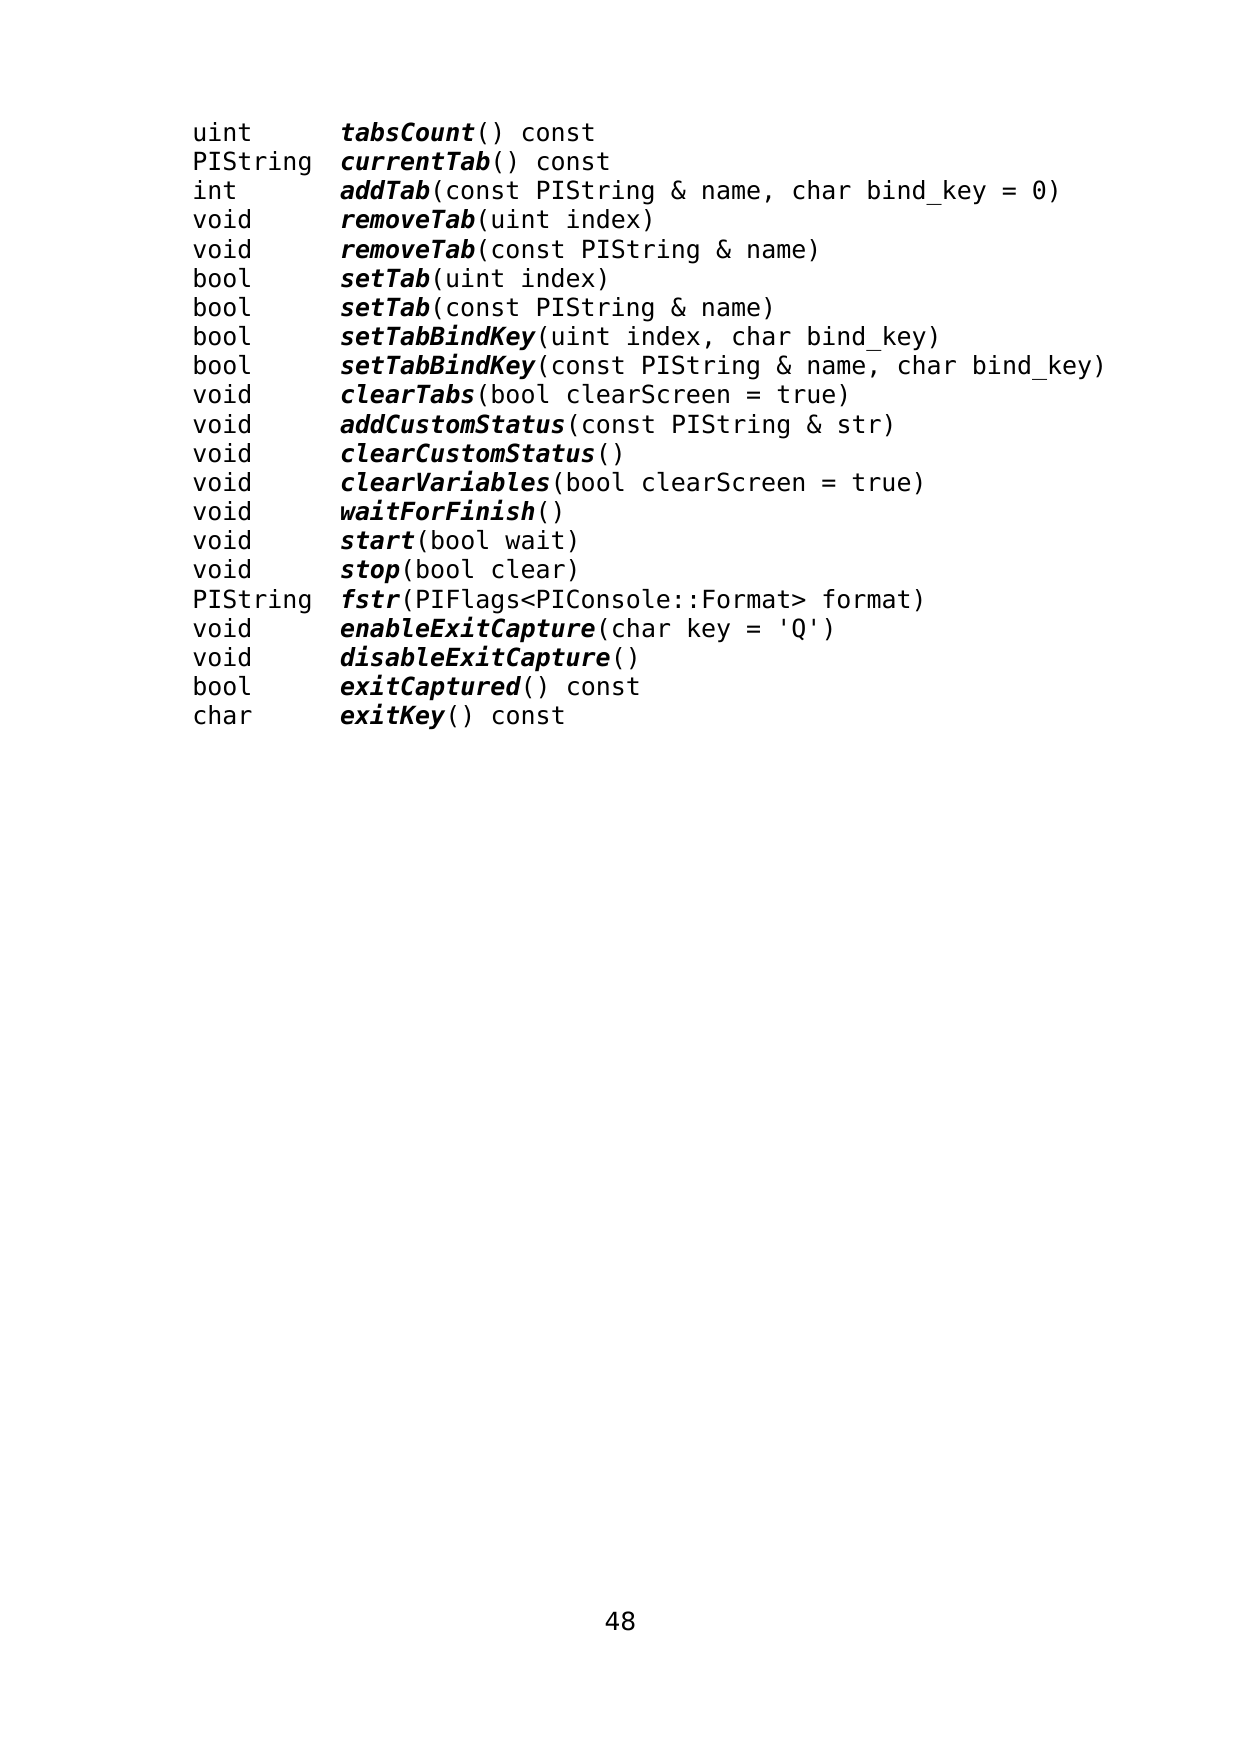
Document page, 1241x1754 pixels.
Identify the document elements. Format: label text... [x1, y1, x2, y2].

text char exitKey() const [118, 701, 1122, 731]
text void removeTab(const PIString & name) [118, 235, 1122, 264]
text void waitForFinish() [118, 497, 1122, 526]
text void clearCustomStatus() [118, 439, 1122, 468]
text bool setTab(const PIString & name) [118, 293, 1122, 322]
text void enableExitCapture(char key = 'Q') [118, 614, 1122, 643]
text void removeTab(uint index) [118, 206, 1122, 235]
text void clearVariables(bool clearScreen = true) [118, 468, 1122, 497]
text bool setTabBindKey(const PIString & name, char bind_key) [118, 351, 1122, 381]
text bool setTabBindKey(uint index, char bind_key) [118, 322, 1122, 351]
text bool setTab(uint index) [118, 264, 1122, 293]
text void start(bool wait) [118, 526, 1122, 556]
text PIString currentTab() const [118, 147, 1122, 176]
text void clearTabs(bool clearScreen = true) [118, 381, 1122, 410]
text bool exitCaptured() const [118, 672, 1122, 701]
text int addTab(const PIString & name, char bind_key = 0) [118, 176, 1122, 206]
text void stop(bool clear) [118, 556, 1122, 585]
text void addCustomStatus(const PIString & str) [118, 410, 1122, 439]
text uint tabsCount() const [118, 118, 1122, 147]
text void disableExitCapture() [118, 643, 1122, 672]
text PIString fstr(PIFlags<PIConsole::Format> format) [118, 585, 1122, 614]
